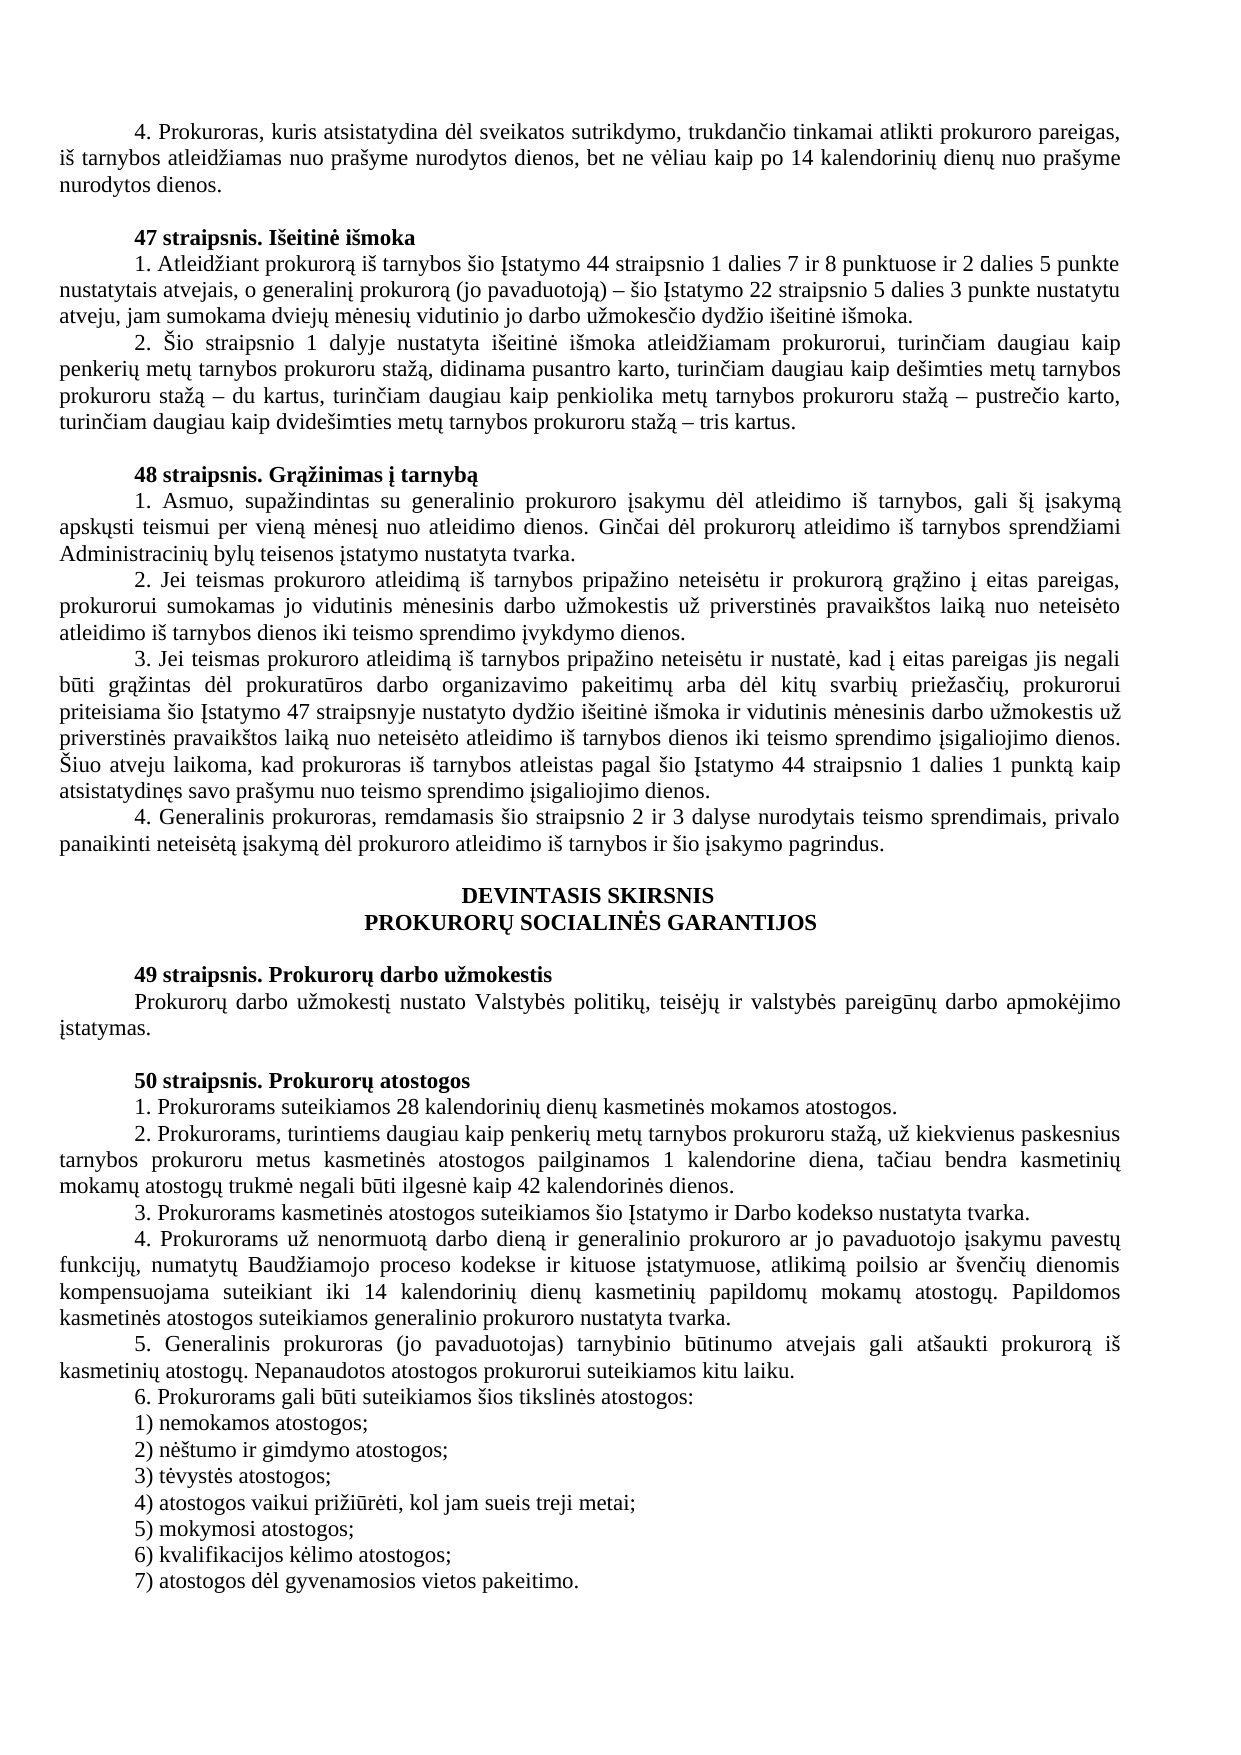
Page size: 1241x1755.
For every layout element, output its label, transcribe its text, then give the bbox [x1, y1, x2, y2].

text 3. Jei teismas prokuroro atleidimą iš tarnybos pripažino neteisėtu ir nustatė, kad į eitas pareigas jis negali būti grąžintas dėl prokuratūros darbo organizavimo pakeitimų arba dėl kitų svarbių priežasčių, prokurorui priteisiama šio Įstatymo 47 straipsnyje nustatyto dydžio išeitinė išmoka ir vidutinis mėnesinis darbo užmokestis už priverstinės pravaikštos laiką nuo neteisėto atleidimo iš tarnybos dienos iki teismo sprendimo įsigaliojimo dienos. Šiuo atveju laikoma, kad prokuroras iš tarnybos atleistas pagal šio Įstatymo 44 straipsnio 1 dalies 1 punktą kaip atsistatydinęs savo prašymu nuo teismo sprendimo įsigaliojimo dienos. [59, 645, 1122, 803]
text Devintasis skirsnis [59, 882, 1122, 909]
text 2. Jei teismas prokuroro atleidimą iš tarnybos pripažino neteisėtu ir prokurorą grąžino į eitas pareigas, prokurorui sumokamas jo vidutinis mėnesinis darbo užmokestis už priverstinės pravaikštos laiką nuo neteisėto atleidimo iš tarnybos dienos iki teismo sprendimo įvykdymo dienos. [59, 566, 1122, 645]
text 2. Šio straipsnio 1 dalyje nustatyta išeitinė išmoka atleidžiamam prokurorui, turinčiam daugiau kaip penkerių metų tarnybos prokuroru stažą, didinama pusantro karto, turinčiam daugiau kaip dešimties metų tarnybos prokuroru stažą – du kartus, turinčiam daugiau kaip penkiolika metų tarnybos prokuroru stažą – pustrečio karto, turinčiam daugiau kaip dvidešimties metų tarnybos prokuroru stažą – tris kartus. [59, 329, 1122, 434]
text 7) atostogos dėl gyvenamosios vietos pakeitimo. [59, 1568, 1122, 1594]
text 47 straipsnis. Išeitinė išmoka [59, 223, 1122, 250]
text 49 straipsnis. Prokurorų darbo užmokestis [59, 961, 1122, 988]
text 1) nemokamos atostogos; [59, 1409, 1122, 1436]
text 4. Generalinis prokuroras, remdamasis šio straipsnio 2 ir 3 dalyse nurodytais teismo sprendimais, privalo panaikinti neteisėtą įsakymą dėl prokuroro atleidimo iš tarnybos ir šio įsakymo pagrindus. [59, 803, 1122, 856]
text 4) atostogos vaikui prižiūrėti, kol jam sueis treji metai; [59, 1488, 1122, 1515]
text 4. Prokuroras, kuris atsistatydina dėl sveikatos sutrikdymo, trukdančio tinkamai atlikti prokuroro pareigas, iš tarnybos atleidžiamas nuo prašyme nurodytos dienos, bet ne vėliau kaip po 14 kalendorinių dienų nuo prašyme nurodytos dienos. [59, 118, 1122, 197]
text 1. Atleidžiant prokurorą iš tarnybos šio Įstatymo 44 straipsnio 1 dalies 7 ir 8 punktuose ir 2 dalies 5 punkte nustatytais atvejais, o generalinį prokurorą (jo pavaduotoją) – šio Įstatymo 22 straipsnio 5 dalies 3 punkte nustatytu atveju, jam sumokama dviejų mėnesių vidutinio jo darbo užmokesčio dydžio išeitinė išmoka. [59, 250, 1122, 329]
text 1. Asmuo, supažindintas su generalinio prokuroro įsakymu dėl atleidimo iš tarnybos, gali šį įsakymą apskųsti teismui per vieną mėnesį nuo atleidimo dienos. Ginčai dėl prokurorų atleidimo iš tarnybos sprendžiami Administracinių bylų teisenos įstatymo nustatyta tvarka. [59, 487, 1122, 566]
text 3) tėvystės atostogos; [59, 1462, 1122, 1488]
text 5) mokymosi atostogos; [59, 1515, 1122, 1541]
text 48 straipsnis. Grąžinimas į tarnybą [59, 461, 1122, 487]
subtitle PROKURORŲ SOCIALINĖS GARANTIJOS [59, 909, 1122, 935]
text 1. Prokurorams suteikiamos 28 kalendorinių dienų kasmetinės mokamos atostogos. [59, 1093, 1122, 1119]
text 2) nėštumo ir gimdymo atostogos; [59, 1436, 1122, 1462]
text 6) kvalifikacijos kėlimo atostogos; [59, 1541, 1122, 1568]
text Prokurorų darbo užmokestį nustato Valstybės politikų, teisėjų ir valstybės pareigūnų darbo apmokėjimo įstatymas. [59, 988, 1122, 1041]
text 3. Prokurorams kasmetinės atostogos suteikiamos šio Įstatymo ir Darbo kodekso nustatyta tvarka. [59, 1199, 1122, 1225]
text 6. Prokurorams gali būti suteikiamos šios tikslinės atostogos: [59, 1383, 1122, 1409]
text 5. Generalinis prokuroras (jo pavaduotojas) tarnybinio būtinumo atvejais gali atšaukti prokurorą iš kasmetinių atostogų. Nepanaudotos atostogos prokurorui suteikiamos kitu laiku. [59, 1330, 1122, 1383]
text 2. Prokurorams, turintiems daugiau kaip penkerių metų tarnybos prokuroru stažą, už kiekvienus paskesnius tarnybos prokuroru metus kasmetinės atostogos pailginamos 1 kalendorine diena, tačiau bendra kasmetinių mokamų atostogų trukmė negali būti ilgesnė kaip 42 kalendorinės dienos. [59, 1119, 1122, 1199]
text 4. Prokurorams už nenormuotą darbo dieną ir generalinio prokuroro ar jo pavaduotojo įsakymu pavestų funkcijų, numatytų Baudžiamojo proceso kodekse ir kituose įstatymuose, atlikimą poilsio ar švenčių dienomis kompensuojama suteikiant iki 14 kalendorinių dienų kasmetinių papildomų mokamų atostogų. Papildomos kasmetinės atostogos suteikiamos generalinio prokuroro nustatyta tvarka. [59, 1225, 1122, 1330]
text 50 straipsnis. Prokurorų atostogos [59, 1067, 1122, 1093]
